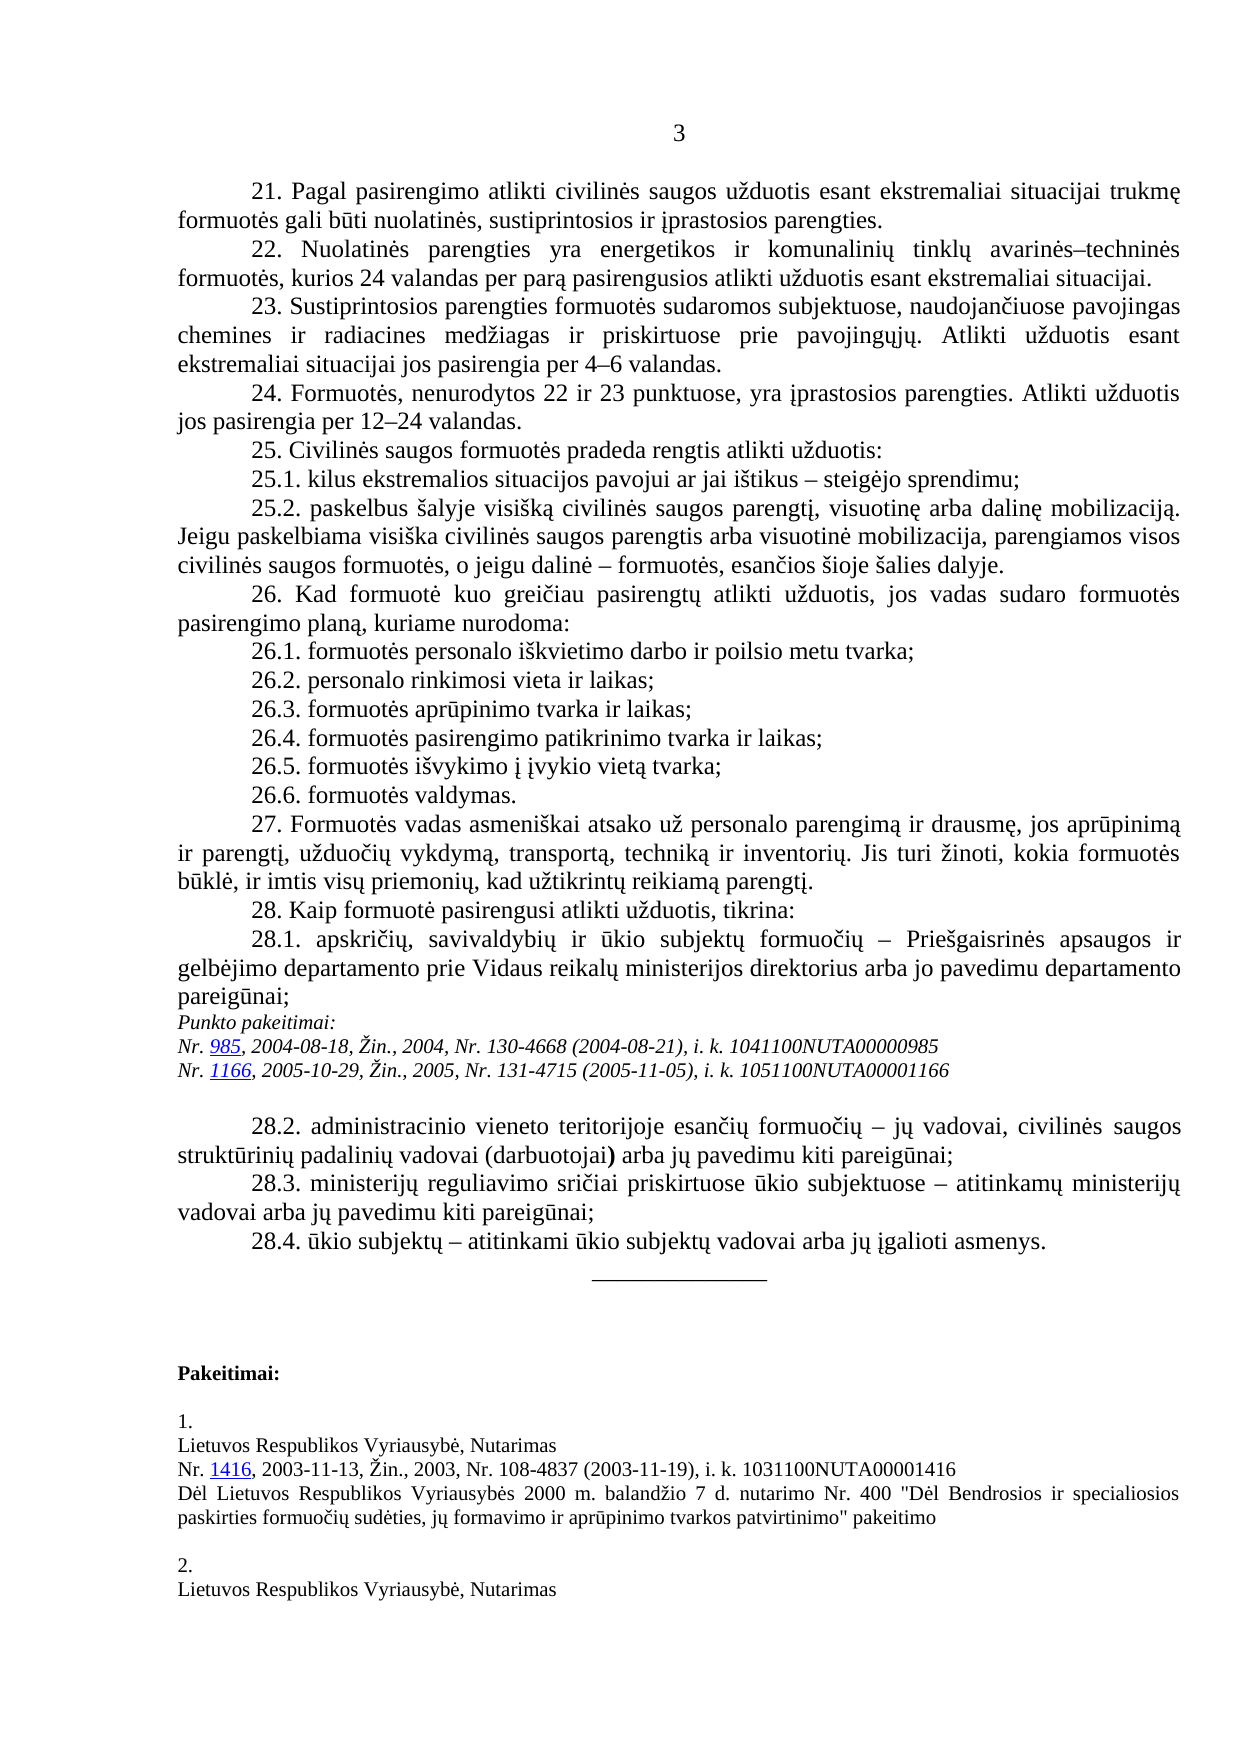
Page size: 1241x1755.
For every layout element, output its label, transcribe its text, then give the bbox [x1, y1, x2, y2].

text ______________ [177, 1255, 1181, 1283]
text Pakeitimai: [177, 1360, 1181, 1384]
text 26.3. formuotės aprūpinimo tvarka ir laikas; [177, 694, 1181, 723]
text 25. Civilinės saugos formuotės pradeda rengtis atlikti užduotis: [177, 435, 1181, 464]
text 25.1. kilus ekstremalios situacijos pavojui ar jai ištikus – steigėjo sprendimu; [177, 464, 1181, 493]
text 28.3. ministerijų reguliavimo sričiai priskirtuose ūkio subjektuose – atitinkamų ministerijų vadovai arba jų pavedimu kiti pareigūnai; [177, 1168, 1181, 1226]
text Lietuvos Respublikos Vyriausybė, Nutarimas [177, 1433, 1181, 1457]
text 28.1. apskričių, savivaldybių ir ūkio subjektų formuočių – Priešgaisrinės apsaugos ir gelbėjimo departamento prie Vidaus reikalų ministerijos direktorius arba jo pavedimu departamento pareigūnai; [177, 924, 1181, 1010]
text 23. Sustiprintosios parengties formuotės sudaromos subjektuose, naudojančiuose pavojingas chemines ir radiacines medžiagas ir priskirtuose prie pavojingųjų. Atlikti užduotis esant ekstremaliai situacijai jos pasirengia per 4–6 valandas. [177, 291, 1181, 378]
text 22. Nuolatinės parengties yra energetikos ir komunalinių tinklų avarinės–techninės formuotės, kurios 24 valandas per parą pasirengusios atlikti užduotis esant ekstremaliai situacijai. [177, 234, 1181, 291]
text Dėl Lietuvos Respublikos Vyriausybės 2000 m. balandžio 7 d. nutarimo Nr. 400 "Dėl Bendrosios ir specialiosios paskirties formuočių sudėties, jų formavimo ir aprūpinimo tvarkos patvirtinimo" pakeitimo [177, 1481, 1181, 1529]
text 28. Kaip formuotė pasirengusi atlikti užduotis, tikrina: [177, 895, 1181, 924]
text Lietuvos Respublikos Vyriausybė, Nutarimas [177, 1577, 1181, 1601]
text 26.4. formuotės pasirengimo patikrinimo tvarka ir laikas; [177, 723, 1181, 751]
text 26.1. formuotės personalo iškvietimo darbo ir poilsio metu tvarka; [177, 636, 1181, 665]
text 2. [177, 1553, 1181, 1577]
text 28.2. administracinio vieneto teritorijoje esančių formuočių – jų vadovai, civilinės saugos struktūrinių padalinių vadovai (darbuotojai) arba jų pavedimu kiti pareigūnai; [177, 1111, 1181, 1168]
text Nr. 985, 2004-08-18, Žin., 2004, Nr. 130-4668 (2004-08-21), i. k. 1041100NUTA00000985 [177, 1034, 1181, 1058]
text 21. Pagal pasirengimo atlikti civilinės saugos užduotis esant ekstremaliai situacijai trukmę formuotės gali būti nuolatinės, sustiprintosios ir įprastosios parengties. [177, 176, 1181, 234]
text 26.6. formuotės valdymas. [177, 780, 1181, 809]
text 1. [177, 1408, 1181, 1433]
text Punkto pakeitimai: [177, 1010, 1181, 1034]
text 26.2. personalo rinkimosi vieta ir laikas; [177, 665, 1181, 694]
text 24. Formuotės, nenurodytos 22 ir 23 punktuose, yra įprastosios parengties. Atlikti užduotis jos pasirengia per 12–24 valandas. [177, 378, 1181, 435]
text 26. Kad formuotė kuo greičiau pasirengtų atlikti užduotis, jos vadas sudaro formuotės pasirengimo planą, kuriame nurodoma: [177, 579, 1181, 636]
text 27. Formuotės vadas asmeniškai atsako už personalo parengimą ir drausmę, jos aprūpinimą ir parengtį, užduočių vykdymą, transportą, techniką ir inventorių. Jis turi žinoti, kokia formuotės būklė, ir imtis visų priemonių, kad užtikrintų reikiamą parengtį. [177, 809, 1181, 895]
text Nr. 1166, 2005-10-29, Žin., 2005, Nr. 131-4715 (2005-11-05), i. k. 1051100NUTA00001166 [177, 1058, 1181, 1082]
text Nr. 1416, 2003-11-13, Žin., 2003, Nr. 108-4837 (2003-11-19), i. k. 1031100NUTA00001416 [177, 1457, 1181, 1481]
text 26.5. formuotės išvykimo į įvykio vietą tvarka; [177, 751, 1181, 780]
text 28.4. ūkio subjektų – atitinkami ūkio subjektų vadovai arba jų įgalioti asmenys. [177, 1226, 1181, 1255]
text 25.2. paskelbus šalyje visišką civilinės saugos parengtį, visuotinę arba dalinę mobilizaciją. Jeigu paskelbiama visiška civilinės saugos parengtis arba visuotinė mobilizacija, parengiamos visos civilinės saugos formuotės, o jeigu dalinė – formuotės, esančios šioje šalies dalyje. [177, 493, 1181, 579]
